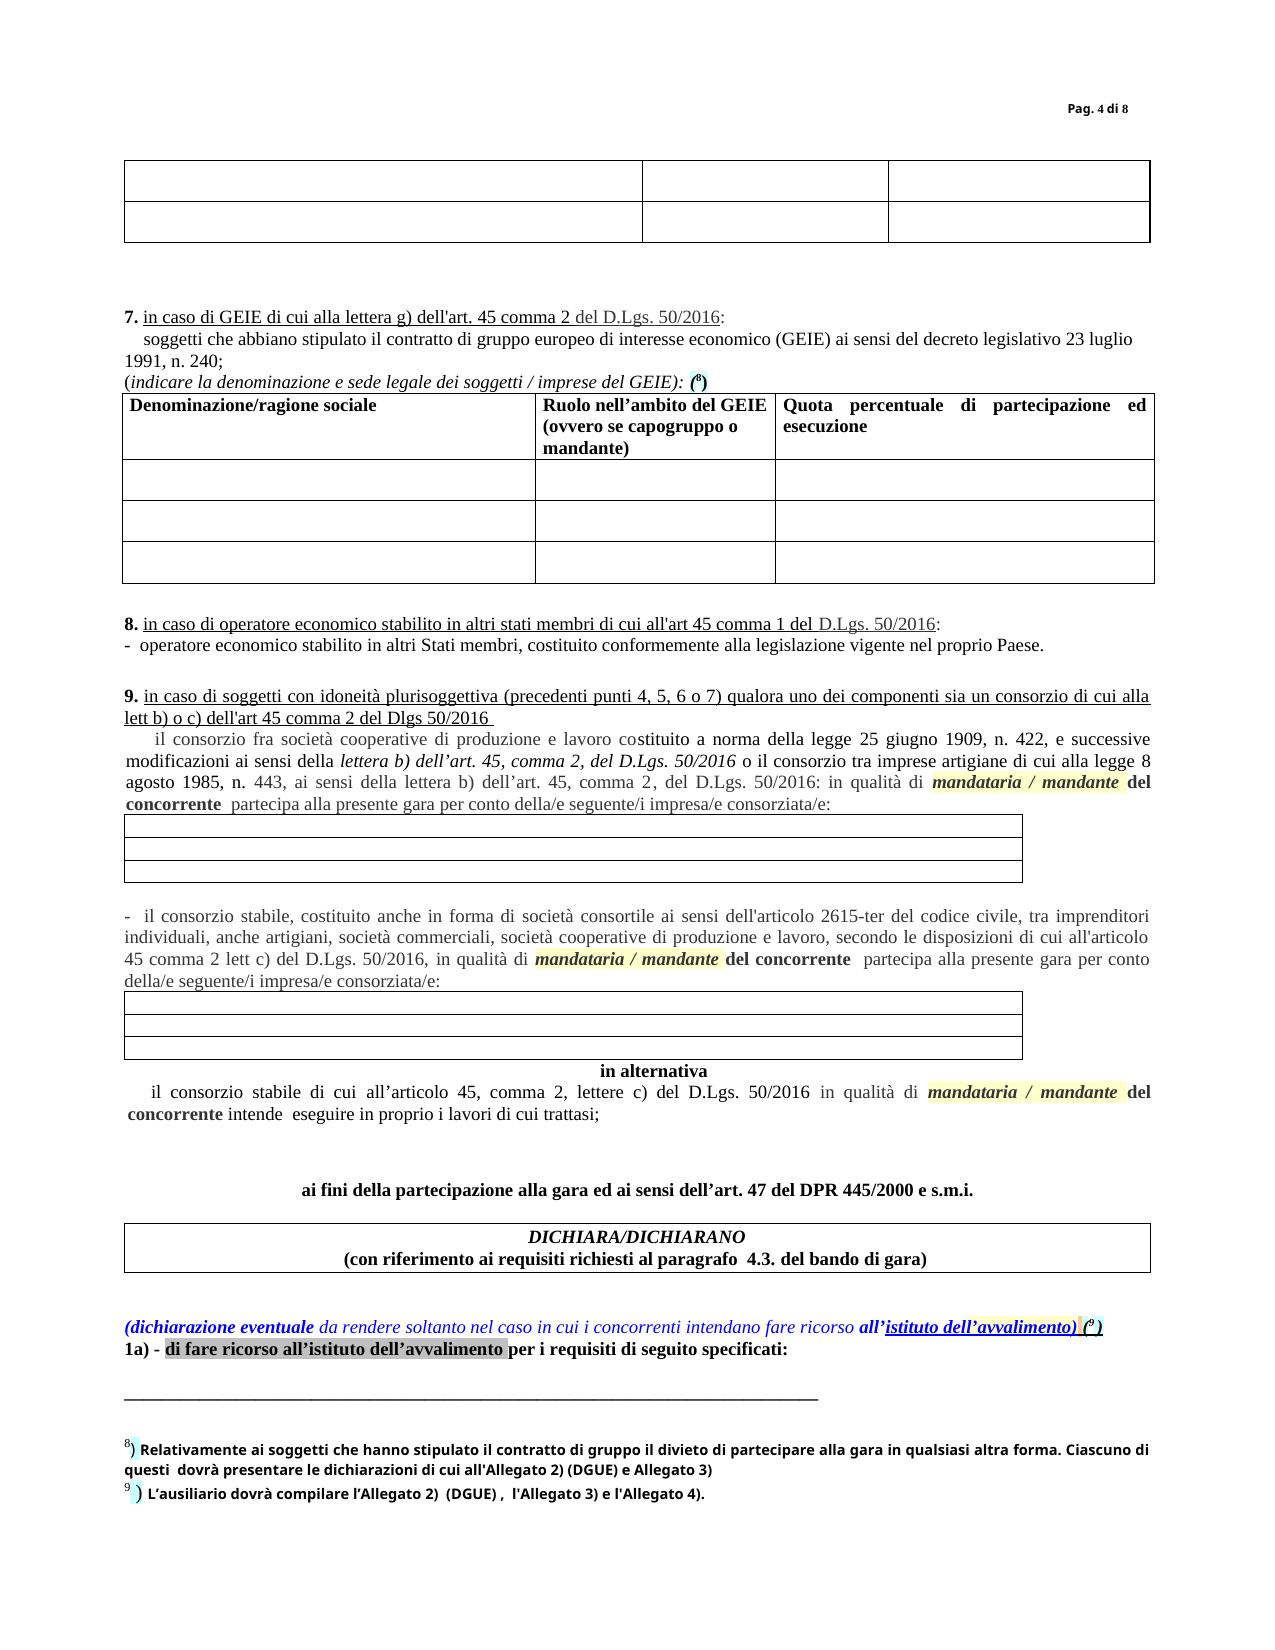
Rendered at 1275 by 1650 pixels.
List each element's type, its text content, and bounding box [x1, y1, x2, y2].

table_cell [643, 202, 888, 242]
text (con riferimento ai requisiti richiesti al paragrafo 4.3. del bando di gara) [125, 1244, 1150, 1272]
text  il consorzio fra società cooperative di produzione e lavoro costituito a norma della legge 25 giugno 1909, n. 422, e successive modificazioni ai sensi della lettera b) dell’art. 45, comma 2, del D.Lgs. 50/2016 o il consorzio tra imprese artigiane di cui alla legge 8 agosto 1985, n. 443, ai sensi della lettera b) dell’art. 45, comma 2, del D.Lgs. 50/2016: in qualità di mandataria / mandante del concorrente partecipa alla presente gara per conto della/e seguente/i impresa/e consorziata/e: [126, 728, 1151, 814]
table_cell [643, 161, 888, 201]
text 1a) - di fare ricorso all’istituto dell’avvalimento per i requisiti di seguito specificati: [124, 1337, 1151, 1359]
text ) Relativamente ai soggetti che hanno stipulato il contratto di gruppo il divieto di partecipare alla gara in qualsiasi altra forma. Ciascuno di questi dovrà presentare le dichiarazioni di cui all'Allegato 2) (DGUE) e Allegato 3) [124, 1436, 1151, 1480]
table_header [125, 815, 1022, 837]
table_cell [123, 501, 535, 541]
text __________________________________________________________________________ [124, 1381, 1151, 1402]
table_cell [776, 501, 1154, 541]
table_cell [125, 202, 642, 242]
table_header Denominazione/ragione sociale [123, 394, 535, 458]
table_cell [125, 1015, 1022, 1036]
text ai fini della partecipazione alla gara ed ai sensi dell’art. 47 del DPR 445/2000 e s.m.i. [124, 1179, 1151, 1201]
text  soggetti che abbiano stipulato il contratto di gruppo europeo di interesse economico (GEIE) ai sensi del decreto legislativo 23 luglio 1991, n. 240; [124, 328, 1151, 371]
text ) L’ausiliario dovrà compilare l’Allegato 2) (DGUE) , l'Allegato 3) e l'Allegato 4). [124, 1480, 1151, 1504]
table_cell [776, 460, 1154, 500]
text  il consorzio stabile di cui all’articolo 45, comma 2, lettere c) del D.Lgs. 50/2016 in qualità di mandataria / mandante del concorrente intende eseguire in proprio i lavori di cui trattasi; [127, 1081, 1151, 1124]
table_cell [123, 460, 535, 500]
table_cell [123, 542, 535, 582]
text - il consorzio stabile, costituito anche in forma di società consortile ai sensi dell'articolo 2615-ter del codice civile, tra imprenditori individuali, anche artigiani, società commerciali, società cooperative di produzione e lavoro, secondo le disposizioni di cui all'articolo 45 comma 2 lett c) del D.Lgs. 50/2016, in qualità di mandataria / mandante del concorrente partecipa alla presente gara per conto della/e seguente/i impresa/e consorziata/e: [124, 905, 1151, 991]
table_cell [125, 161, 642, 201]
table_header Quota percentuale di partecipazione ed esecuzione [776, 394, 1154, 458]
table_header [125, 992, 1022, 1014]
table_cell [125, 861, 1022, 882]
table_cell [125, 838, 1022, 859]
text 7. in caso di GEIE di cui alla lettera g) dell'art. 45 comma 2 del D.Lgs. 50/2016: [124, 306, 1151, 328]
table_cell [889, 202, 1149, 242]
text in alternativa [161, 1060, 1151, 1081]
table_cell [125, 1037, 1022, 1059]
table_header Ruolo nell’ambito del GEIE (ovvero se capogruppo o mandante) [536, 394, 775, 458]
table_cell [536, 501, 775, 541]
text Dichiara/dichiarano [125, 1224, 1150, 1244]
table_cell [536, 542, 775, 582]
table_cell [776, 542, 1154, 582]
table_cell [536, 460, 775, 500]
text - operatore economico stabilito in altri Stati membri, costituito conformemente alla legislazione vigente nel proprio Paese. [124, 634, 1151, 656]
text (indicare la denominazione e sede legale dei soggetti / imprese del GEIE): () [124, 371, 1151, 393]
table_cell [889, 161, 1149, 201]
text 9. in caso di soggetti con idoneità plurisoggettiva (precedenti punti 4, 5, 6 o 7) qualora uno dei componenti sia un consorzio di cui alla lett b) o c) dell'art 45 comma 2 del Dlgs 50/2016 [124, 685, 1151, 728]
text (dichiarazione eventuale da rendere soltanto nel caso in cui i concorrenti intendano fare ricorso all’istituto dell’avvalimento) ( ) [124, 1316, 1151, 1337]
text 8. in caso di operatore economico stabilito in altri stati membri di cui all'art 45 comma 1 del D.Lgs. 50/2016: [124, 613, 1151, 634]
